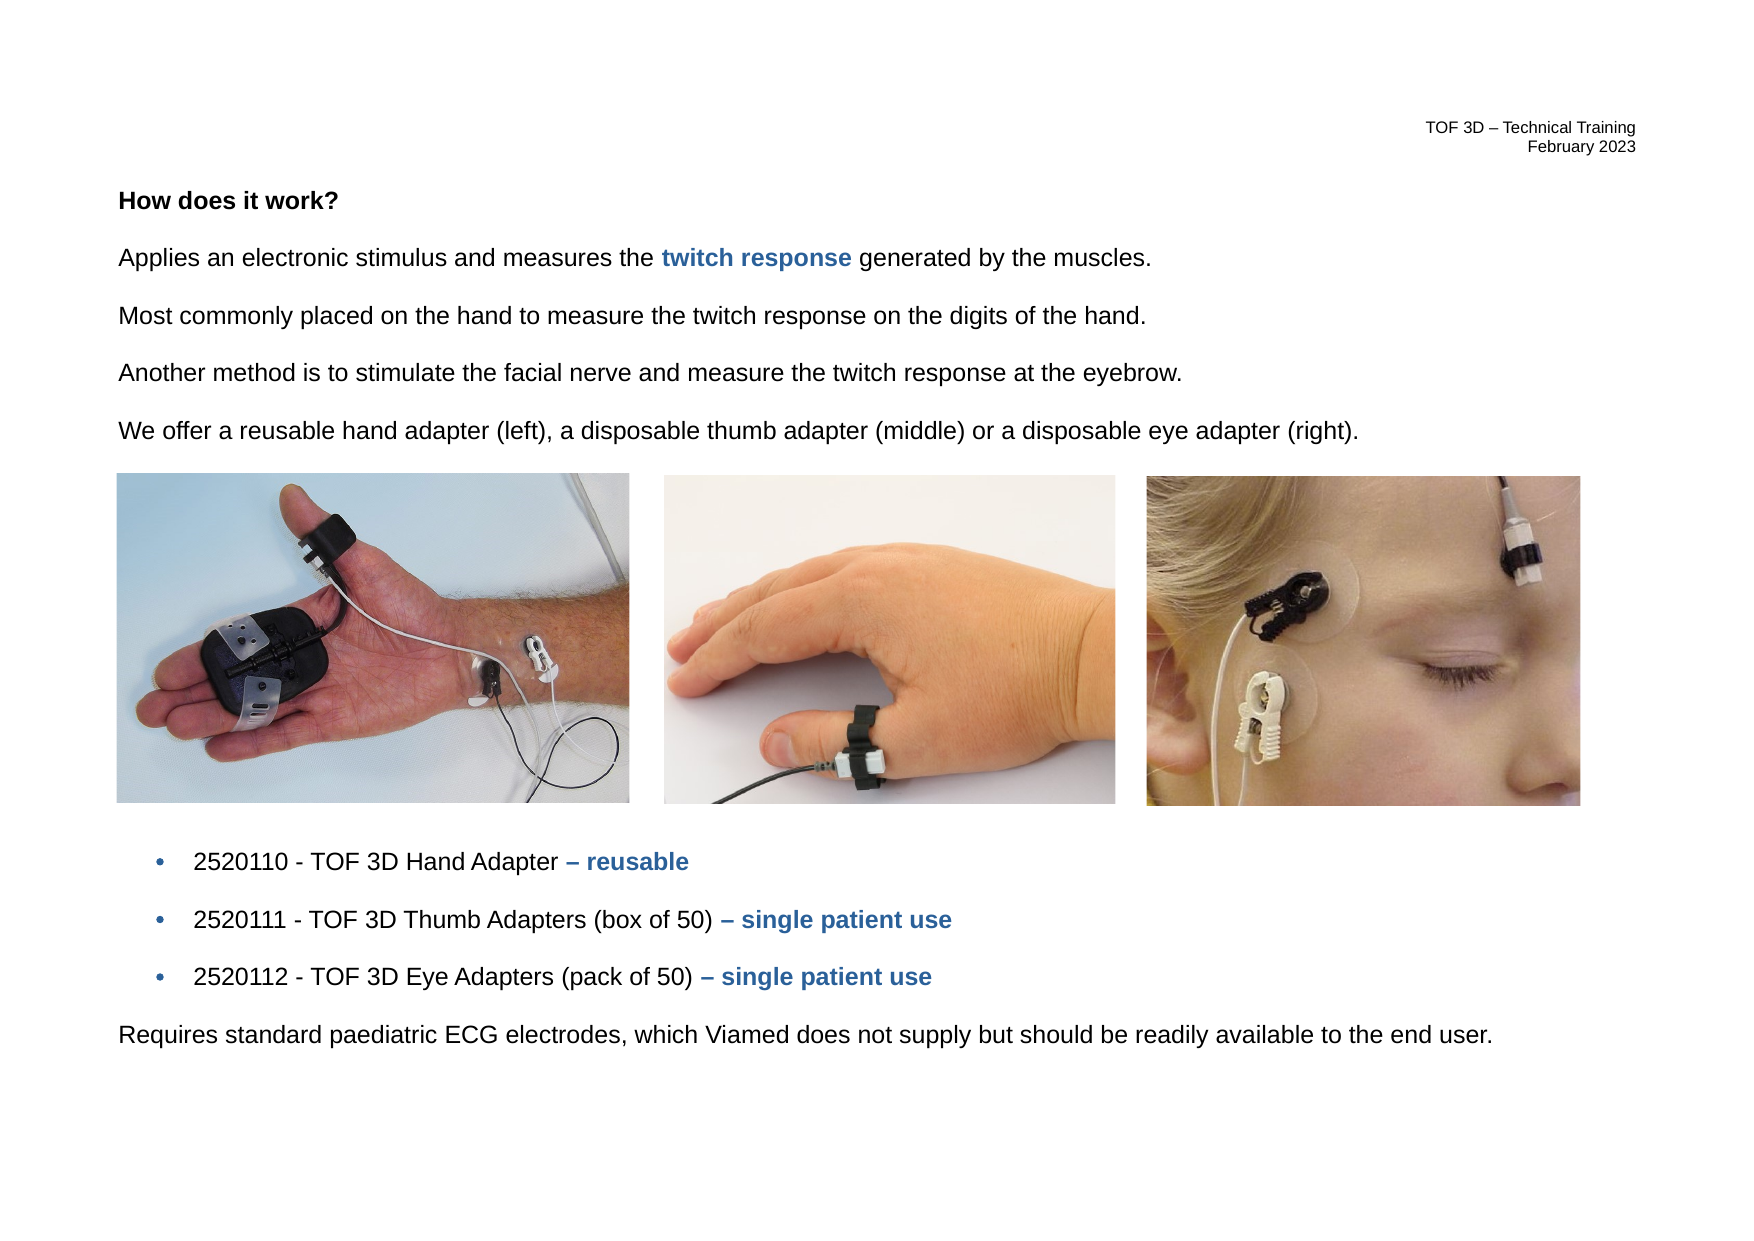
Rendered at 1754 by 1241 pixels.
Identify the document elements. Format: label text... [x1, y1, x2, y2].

text We offer a reusable hand adapter (left), a disposable thumb adapter (middle) or a disposable eye adapter (right). [118, 416, 1636, 445]
text How does it work? [118, 186, 1636, 215]
picture [116, 473, 630, 803]
picture [664, 475, 1116, 804]
text Requires standard paediatric ECG electrodes, which Viamed does not supply but should be readily available to the end user. [118, 1020, 1636, 1049]
text Most commonly placed on the hand to measure the twitch response on the digits of the hand. [118, 301, 1636, 330]
list 2520110 - TOF 3D Hand Adapter – reusable [156, 847, 1636, 876]
list 2520112 - TOF 3D Eye Adapters (pack of 50) – single patient use [156, 962, 1636, 991]
picture [1146, 476, 1581, 806]
text Applies an electronic stimulus and measures the twitch response generated by the muscles. [118, 243, 1636, 272]
text Another method is to stimulate the facial nerve and measure the twitch response at the eyebrow. [118, 358, 1636, 387]
list 2520111 - TOF 3D Thumb Adapters (box of 50) – single patient use [156, 905, 1636, 934]
